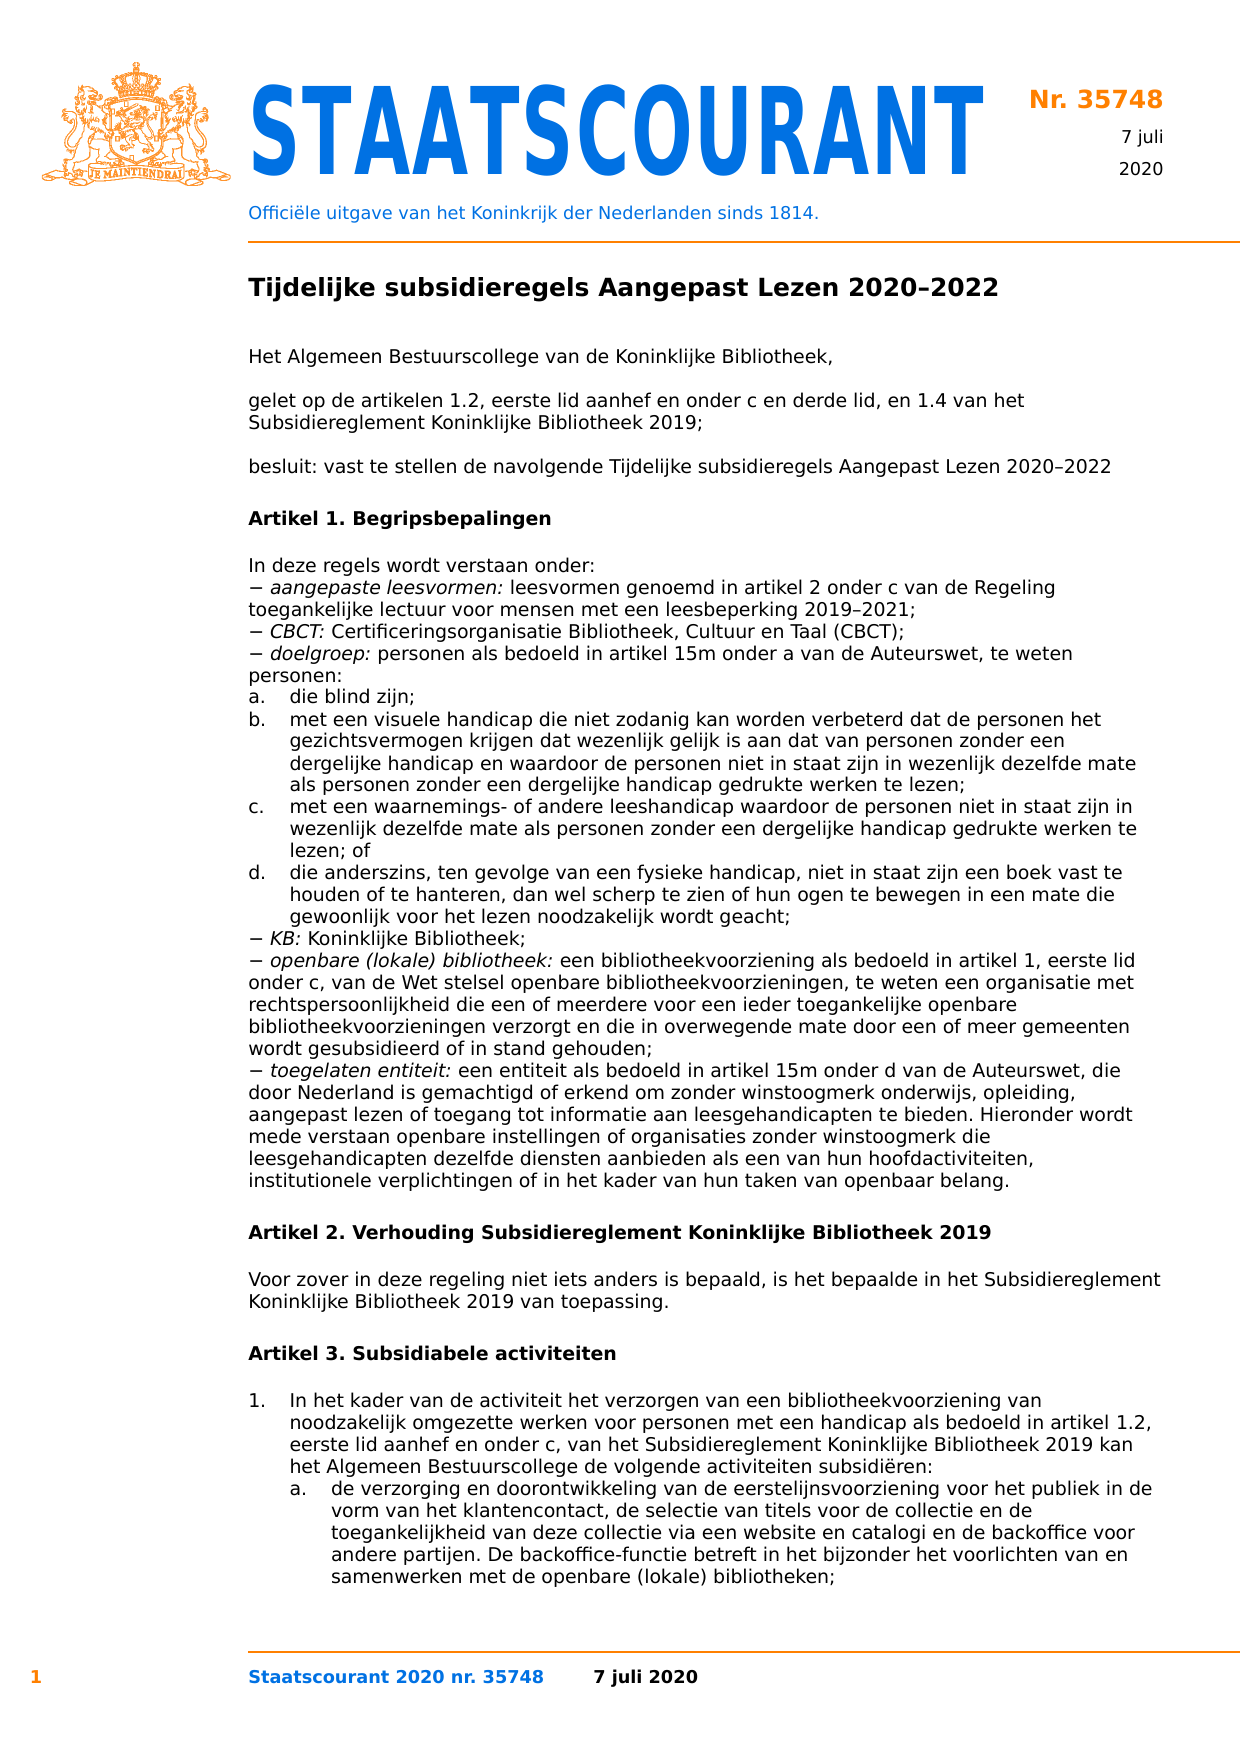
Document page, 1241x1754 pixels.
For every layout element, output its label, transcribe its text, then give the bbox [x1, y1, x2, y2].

table_header [25, 62, 248, 241]
text a. die blind zijn; [248, 686, 1163, 708]
text In deze regels wordt verstaan onder: [248, 554, 1163, 577]
text a. de verzorging en doorontwikkeling van de eerstelijnsvoorziening voor het publiek in de vorm van het klantencontact, de selectie van titels voor de collectie en de toegankelijkheid van deze collectie via een website en catalogi en de backoffice voor andere partijen. De backoffice-functie betreft in het bijzonder het voorlichten van en samenwerken met de openbare (lokale) bibliotheken; [289, 1478, 1163, 1588]
table_header STAATSCOURANT [248, 62, 998, 203]
text Voor zover in deze regeling niet iets anders is bepaald, is het bepaalde in het Subsidiereglement Koninklijke Bibliotheek 2019 van toepassing. [248, 1269, 1163, 1313]
text − openbare (lokale) bibliotheek: een bibliotheekvoorziening als bedoeld in artikel 1, eerste lid onder c, van de Wet stelsel openbare bibliotheekvoorzieningen, te weten een organisatie met rechtspersoonlijkheid die een of meerdere voor een ieder toegankelijke openbare bibliotheekvoorzieningen verzorgt en die in overwegende mate door een of meer gemeenten wordt gesubsidieerd of in stand gehouden; [248, 950, 1163, 1060]
text besluit: vast te stellen de navolgende Tijdelijke subsidieregels Aangepast Lezen 2020–2022 [248, 456, 1163, 478]
subtitle Artikel 1. Begripsbepalingen [248, 508, 1163, 529]
text − toegelaten entiteit: een entiteit als bedoeld in artikel 15m onder d van de Auteurswet, die door Nederland is gemachtigd of erkend om zonder winstoogmerk onderwijs, opleiding, aangepast lezen of toegang tot informatie aan leesgehandicapten te bieden. Hieronder wordt mede verstaan openbare instellingen of organisaties zonder winstoogmerk die leesgehandicapten dezelfde diensten aanbieden als een van hun hoofdactiviteiten, institutionele verplichtingen of in het kader van hun taken van openbaar belang. [248, 1060, 1163, 1192]
table_cell 2020 [998, 153, 1240, 203]
text d. die anderszins, ten gevolge van een fysieke handicap, niet in staat zijn een boek vast te houden of te hanteren, dan wel scherp te zien of hun ogen te bewegen in een mate die gewoonlijk voor het lezen noodzakelijk wordt geacht; [248, 862, 1163, 928]
text Het Algemeen Bestuurscollege van de Koninklijke Bibliotheek, [248, 346, 1163, 368]
table_cell Officiële uitgave van het Koninkrijk der Nederlanden sinds 1814. [248, 203, 1240, 241]
subtitle Tijdelijke subsidieregels Aangepast Lezen 2020–2022 [248, 273, 1163, 302]
subtitle Artikel 3. Subsidiabele activiteiten [248, 1343, 1163, 1365]
text gelet op de artikelen 1.2, eerste lid aanhef en onder c en derde lid, en 1.4 van het Subsidiereglement Koninklijke Bibliotheek 2019; [248, 390, 1163, 434]
table_header Nr. 35748 [998, 62, 1240, 121]
table_cell 7 juli [998, 121, 1240, 153]
picture [41, 62, 231, 186]
text − aangepaste leesvormen: leesvormen genoemd in artikel 2 onder c van de Regeling toegankelijke lectuur voor mensen met een leesbeperking 2019–2021; [248, 577, 1163, 621]
text 1. In het kader van de activiteit het verzorgen van een bibliotheekvoorziening van noodzakelijk omgezette werken voor personen met een handicap als bedoeld in artikel 1.2, eerste lid aanhef en onder c, van het Subsidiereglement Koninklijke Bibliotheek 2019 kan het Algemeen Bestuurscollege de volgende activiteiten subsidiëren: [248, 1390, 1163, 1478]
text − KB: Koninklijke Bibliotheek; [248, 928, 1163, 950]
text c. met een waarnemings- of andere leeshandicap waardoor de personen niet in staat zijn in wezenlijk dezelfde mate als personen zonder een dergelijke handicap gedrukte werken te lezen; of [248, 796, 1163, 862]
text − doelgroep: personen als bedoeld in artikel 15m onder a van de Auteurswet, te weten personen: [248, 642, 1163, 686]
subtitle Artikel 2. Verhouding Subsidiereglement Koninklijke Bibliotheek 2019 [248, 1222, 1163, 1244]
text b. met een visuele handicap die niet zodanig kan worden verbeterd dat de personen het gezichtsvermogen krijgen dat wezenlijk gelijk is aan dat van personen zonder een dergelijke handicap en waardoor de personen niet in staat zijn in wezenlijk dezelfde mate als personen zonder een dergelijke handicap gedrukte werken te lezen; [248, 708, 1163, 796]
text − CBCT: Certificeringsorganisatie Bibliotheek, Cultuur en Taal (CBCT); [248, 621, 1163, 642]
